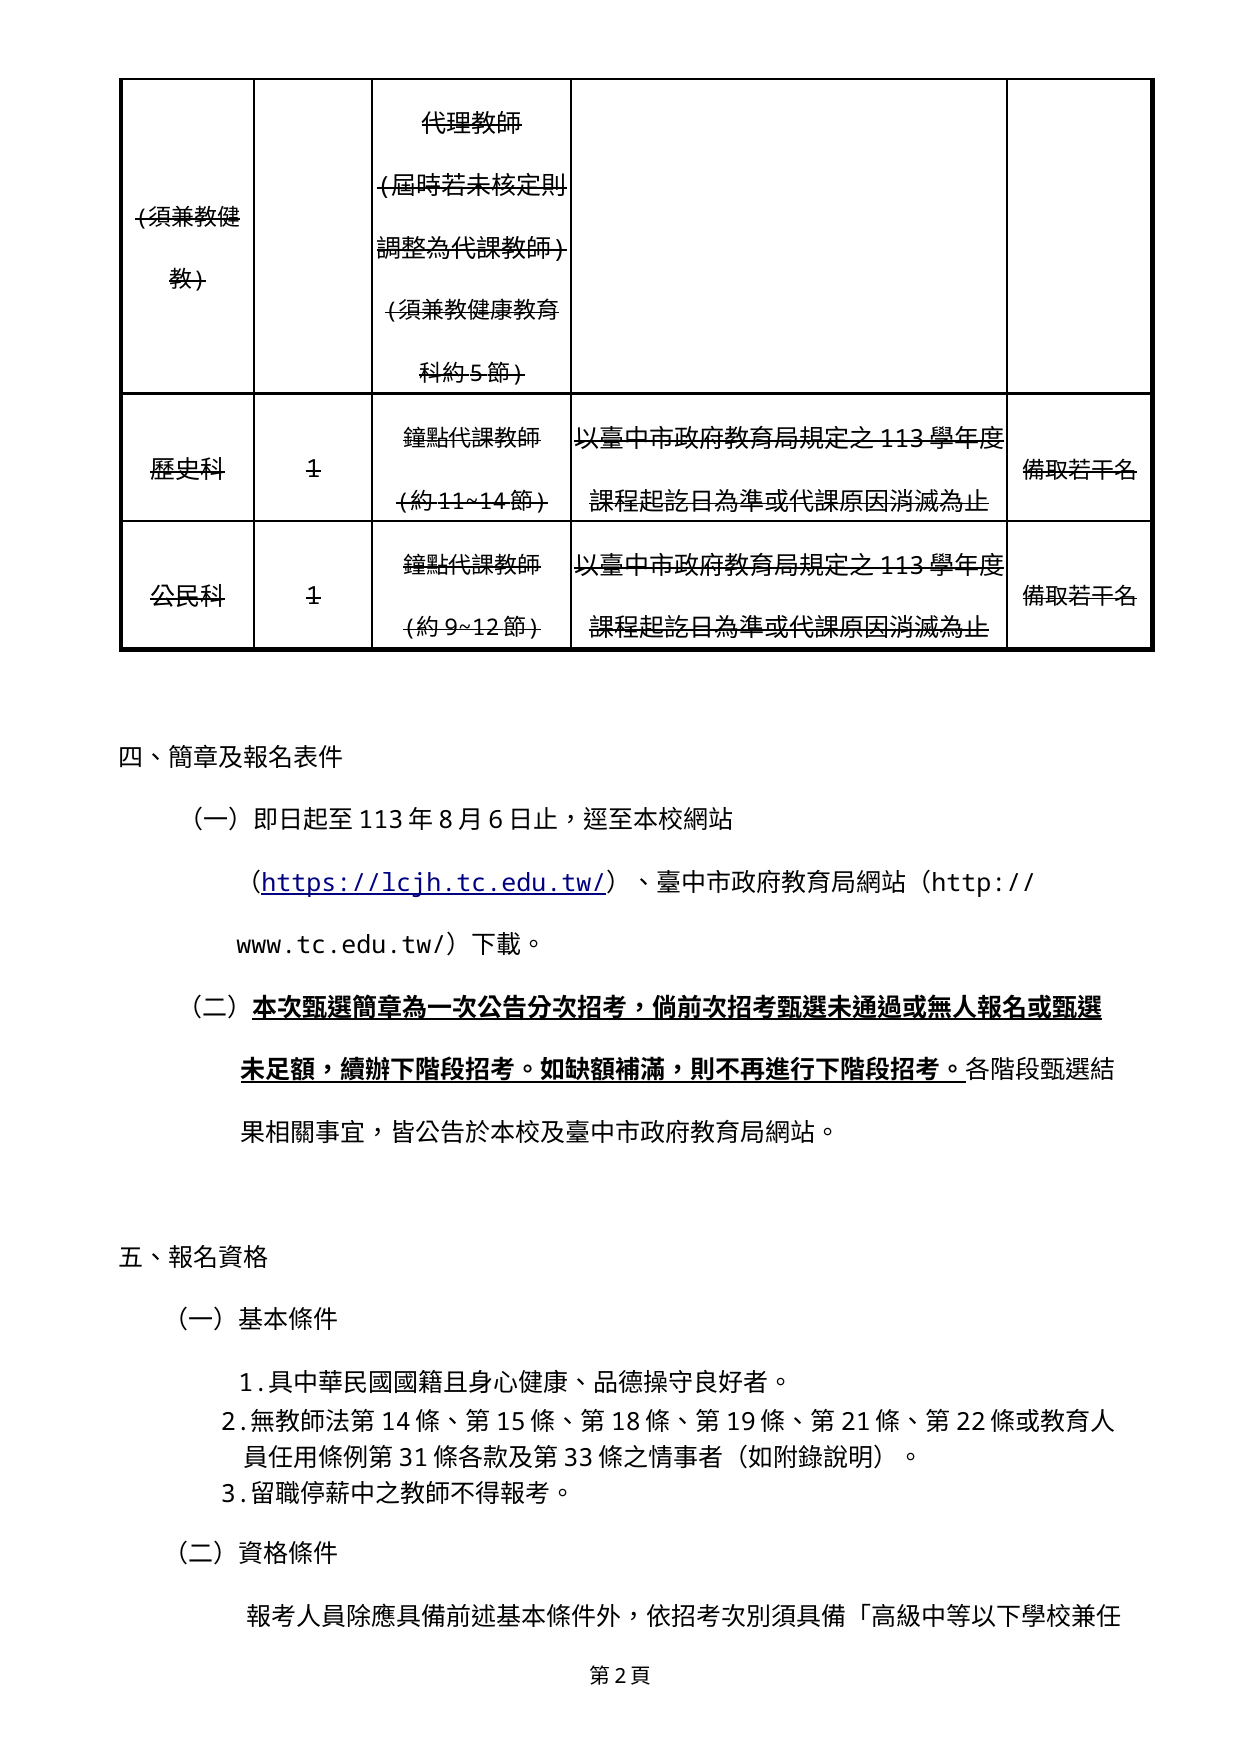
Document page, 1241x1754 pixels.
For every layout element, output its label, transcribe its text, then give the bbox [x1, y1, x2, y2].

table_cell 備取若干名 [1008, 522, 1150, 647]
table_cell (須兼教健教) [123, 80, 253, 392]
text 1.具中華民國國籍且身心健康、品德操守良好者。 [118, 1339, 1122, 1401]
text （一）即日起至113年8月6日止，逕至本校網站（https://lcjh.tc.edu.tw/）、臺中市政府教育局網站（http://www.tc.edu.tw/）下載。 [118, 776, 1122, 964]
text （一）基本條件 [118, 1276, 1122, 1339]
text （二）本次甄選簡章為一次公告分次招考，倘前次招考甄選未通過或無人報名或甄選未足額，續辦下階段招考。如缺額補滿，則不再進行下階段招考。各階段甄選結果相關事宜，皆公告於本校及臺中市政府教育局網站。 [117, 964, 1122, 1151]
table_cell 歷史科 [123, 395, 253, 520]
table_cell 備取若干名 [1008, 395, 1150, 520]
table_cell 1 [255, 395, 371, 520]
table_cell [1008, 80, 1150, 392]
table_cell 鐘點代課教師 (約9~12節) [373, 522, 570, 647]
text 報考人員除應具備前述基本條件外，依招考次別須具備「高級中等以下學校兼任 [186, 1573, 1122, 1635]
table_cell 公民科 [123, 522, 253, 647]
text （二）資格條件 [118, 1510, 1122, 1573]
text 四、簡章及報名表件 [118, 714, 1122, 776]
table_cell 1 [255, 522, 371, 647]
table_cell 以臺中市政府教育局規定之113學年度課程起訖日為準或代課原因消滅為止 [572, 395, 1006, 520]
table_cell 以臺中市政府教育局規定之113學年度課程起訖日為準或代課原因消滅為止 [572, 522, 1006, 647]
table_cell [255, 80, 371, 392]
table_cell 鐘點代課教師 (約11~14節) [373, 395, 570, 520]
table_cell [572, 80, 1006, 392]
table_cell 代理教師 (屆時若未核定則調整為代課教師) (須兼教健康教育科約5節) [373, 80, 570, 392]
text 3.留職停薪中之教師不得報考。 [206, 1474, 1122, 1510]
text 2.無教師法第14條、第15條、第18條、第19條、第21條、第22條或教育人員任用條例第31條各款及第33條之情事者（如附錄說明）。 [206, 1401, 1122, 1474]
text 五、報名資格 [118, 1214, 1122, 1276]
